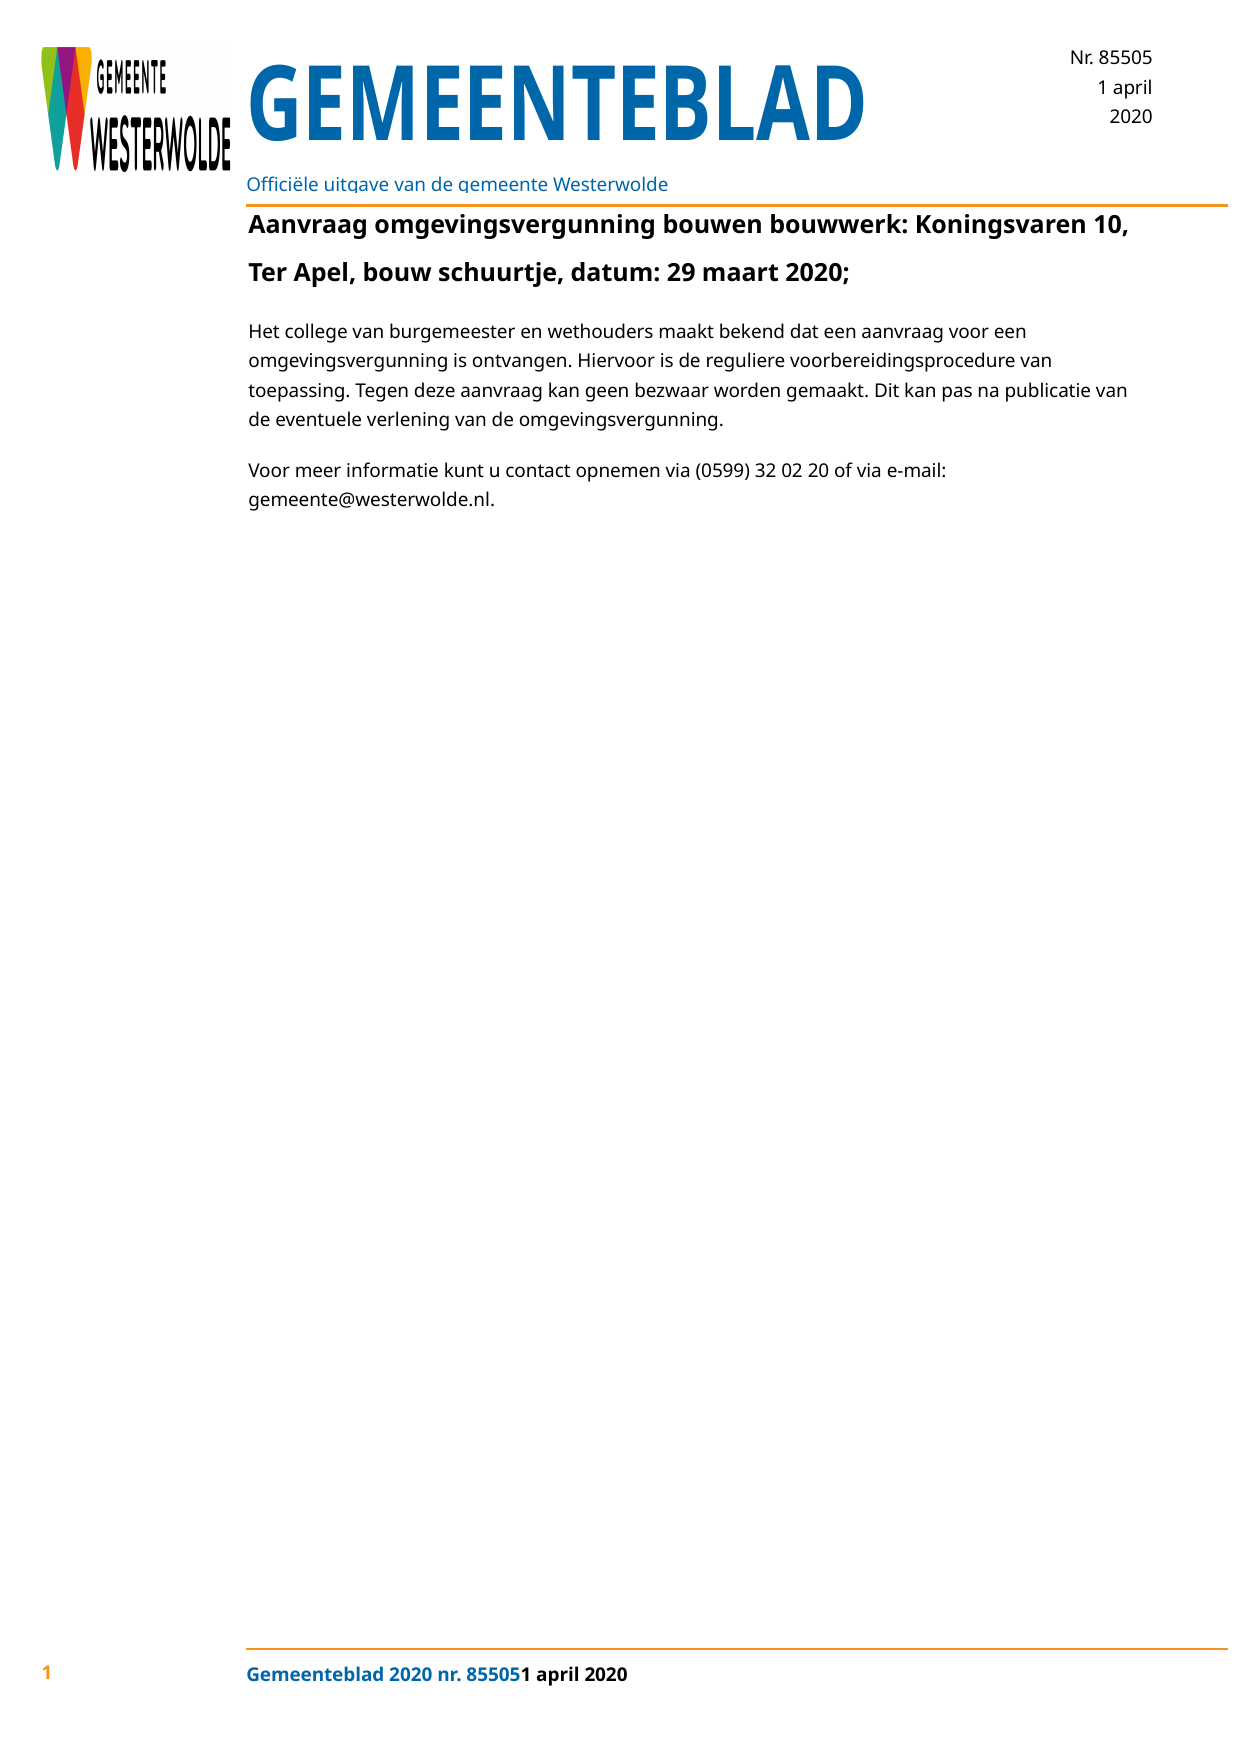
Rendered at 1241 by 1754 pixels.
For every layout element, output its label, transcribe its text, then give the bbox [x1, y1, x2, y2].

text Voor meer informatie kunt u contact opnemen via (0599) 32 02 20 of via e-mail: gemeente@westerwolde.nl. [248, 457, 1152, 512]
text Het college van burgemeester en wethouders maakt bekend dat een aanvraag voor een omgevingsvergunning is ontvangen. Hiervoor is de reguliere voorbereidingsprocedure van toepassing. Tegen deze aanvraag kan geen bezwaar worden gemaakt. Dit kan pas na publicatie van de eventuele verlening van de omgevingsvergunning. [248, 318, 1152, 432]
picture [41, 47, 231, 172]
text Aanvraag omgevingsvergunning bouwen bouwwerk: Koningsvaren 10, Ter Apel, bouw schuurtje, datum: 29 maart 2020; [248, 207, 1152, 288]
